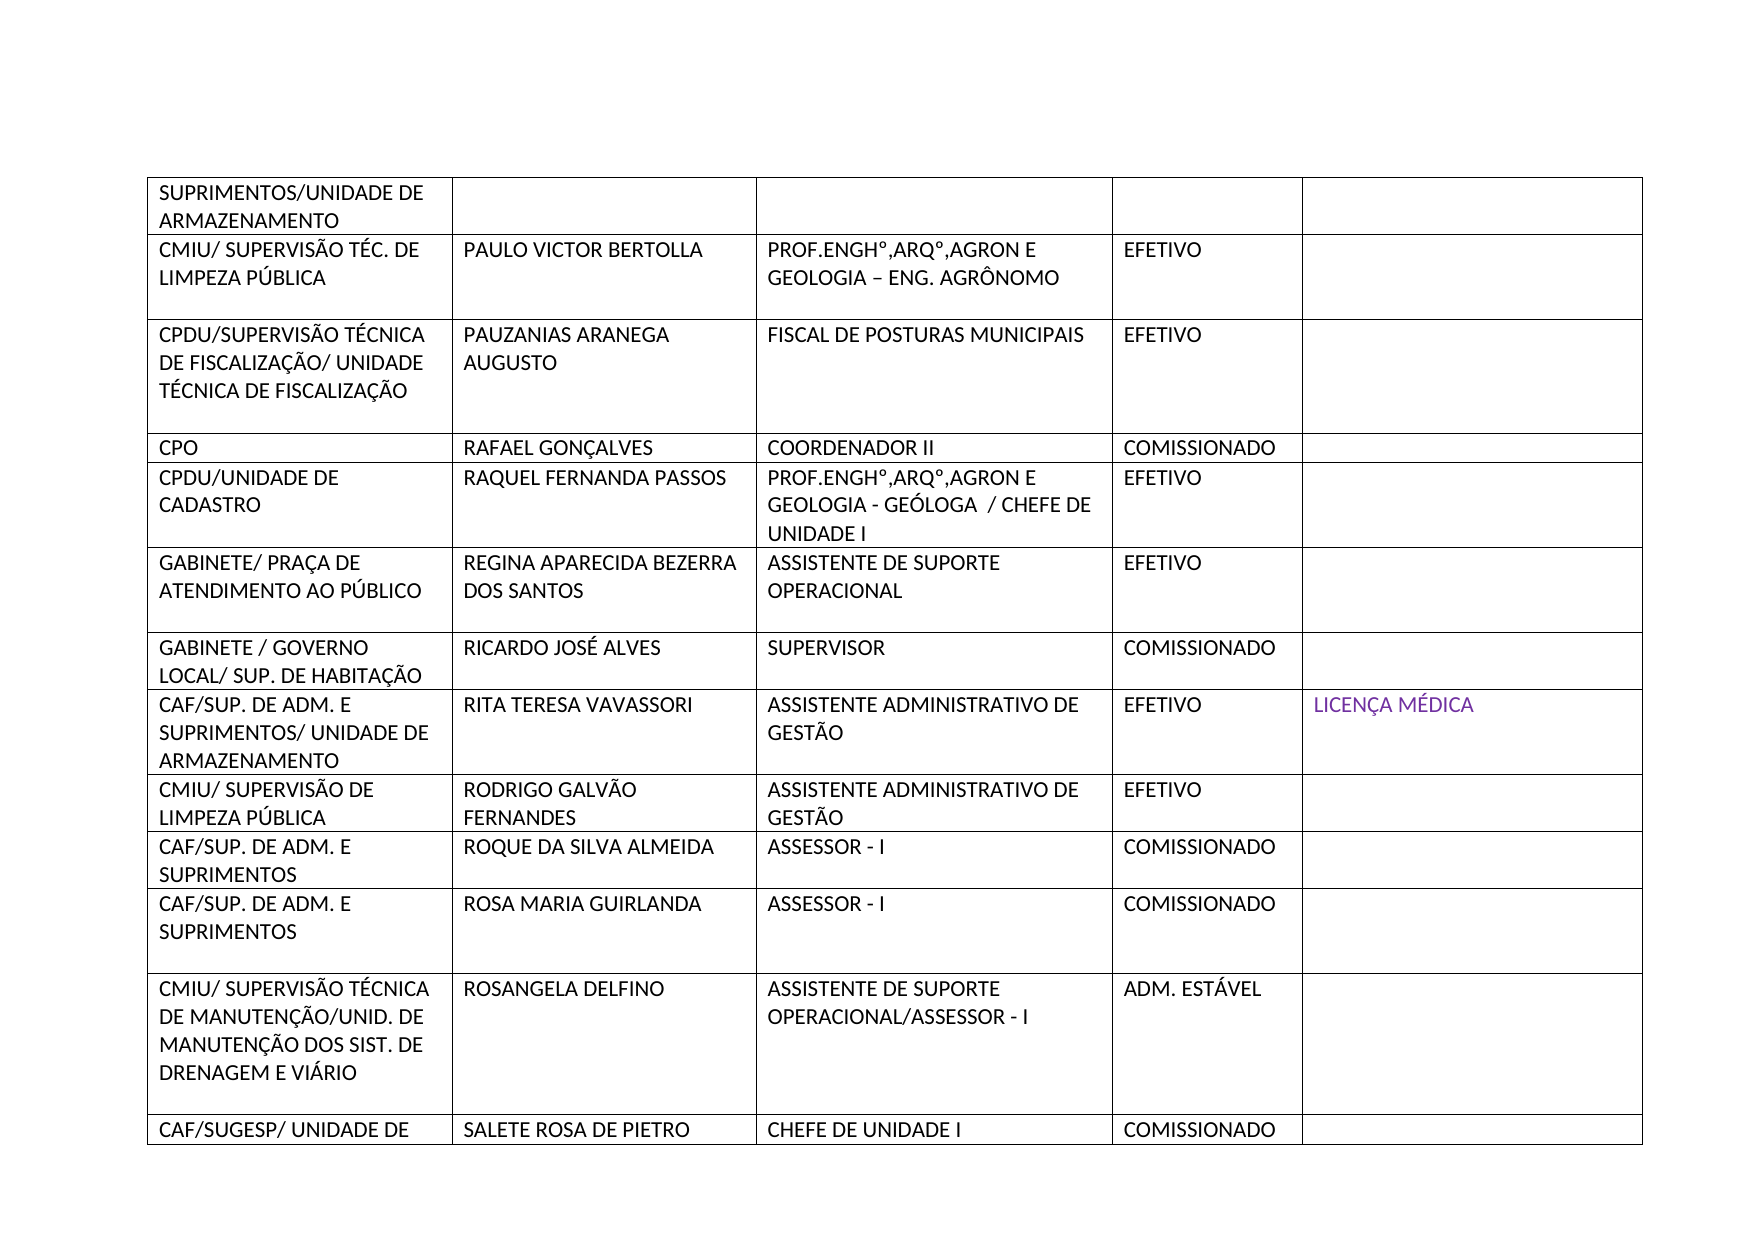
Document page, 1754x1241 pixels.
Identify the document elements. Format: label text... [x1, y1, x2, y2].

table_cell ASSISTENTE DE SUPORTE OPERACIONAL [757, 548, 1112, 632]
table_cell COMISSIONADO [1113, 832, 1302, 888]
table_cell COORDENADOR II [757, 434, 1112, 462]
table_cell SUPERVISOR [757, 633, 1112, 689]
table_cell CAF/SUP. DE ADM. E SUPRIMENTOS [148, 889, 452, 973]
table_cell ASSISTENTE ADMINISTRATIVO DE GESTÃO [757, 690, 1112, 774]
table_cell SALETE ROSA DE PIETRO [453, 1115, 756, 1143]
table_cell ASSESSOR - I [757, 832, 1112, 888]
table_cell SUPRIMENTOS/UNIDADE DE ARMAZENAMENTO [148, 178, 452, 234]
table_cell [1113, 178, 1302, 234]
table_cell EFETIVO [1113, 690, 1302, 774]
table_cell EFETIVO [1113, 463, 1302, 547]
table_cell PROF.ENGHº,ARQº,AGRON E GEOLOGIA – ENG. AGRÔNOMO [757, 235, 1112, 319]
table_cell CMIU/ SUPERVISÃO DE LIMPEZA PÚBLICA [148, 775, 452, 831]
table_cell CMIU/ SUPERVISÃO TÉCNICA DE MANUTENÇÃO/UNID. DE MANUTENÇÃO DOS SIST. DE DRENAGEM E VIÁRIO [148, 974, 452, 1114]
table_cell COMISSIONADO [1113, 1115, 1302, 1143]
table_cell CAF/SUGESP/ UNIDADE DE [148, 1115, 452, 1143]
table_cell [1303, 320, 1642, 432]
table_cell RAQUEL FERNANDA PASSOS [453, 463, 756, 547]
table_cell [1303, 178, 1642, 234]
table_cell ASSISTENTE ADMINISTRATIVO DE GESTÃO [757, 775, 1112, 831]
table_cell [1303, 974, 1642, 1114]
table_cell ROQUE DA SILVA ALMEIDA [453, 832, 756, 888]
table_cell [453, 178, 756, 234]
table_cell CPO [148, 434, 452, 462]
table_cell RAFAEL GONÇALVES [453, 434, 756, 462]
table_cell PROF.ENGHº,ARQº,AGRON E GEOLOGIA - GEÓLOGA / CHEFE DE UNIDADE I [757, 463, 1112, 547]
table_cell ROSANGELA DELFINO [453, 974, 756, 1114]
table_cell COMISSIONADO [1113, 633, 1302, 689]
table_cell LICENÇA MÉDICA [1303, 690, 1642, 774]
table_cell [1303, 548, 1642, 632]
table_cell [757, 178, 1112, 234]
table_cell RICARDO JOSÉ ALVES [453, 633, 756, 689]
table_cell EFETIVO [1113, 548, 1302, 632]
table_cell [1303, 463, 1642, 547]
table_cell COMISSIONADO [1113, 434, 1302, 462]
table_cell EFETIVO [1113, 235, 1302, 319]
table_cell RODRIGO GALVÃO FERNANDES [453, 775, 756, 831]
table_cell CAF/SUP. DE ADM. E SUPRIMENTOS/ UNIDADE DE ARMAZENAMENTO [148, 690, 452, 774]
table_cell [1303, 889, 1642, 973]
table_cell CMIU/ SUPERVISÃO TÉC. DE LIMPEZA PÚBLICA [148, 235, 452, 319]
table_cell PAUZANIAS ARANEGA AUGUSTO [453, 320, 756, 432]
table_cell GABINETE / GOVERNO LOCAL/ SUP. DE HABITAÇÃO [148, 633, 452, 689]
table_cell EFETIVO [1113, 775, 1302, 831]
table_cell FISCAL DE POSTURAS MUNICIPAIS [757, 320, 1112, 432]
table_cell COMISSIONADO [1113, 889, 1302, 973]
table_cell ASSESSOR - I [757, 889, 1112, 973]
table_cell PAULO VICTOR BERTOLLA [453, 235, 756, 319]
table_cell EFETIVO [1113, 320, 1302, 432]
table_cell GABINETE/ PRAÇA DE ATENDIMENTO AO PÚBLICO [148, 548, 452, 632]
table_cell [1303, 633, 1642, 689]
table_cell [1303, 775, 1642, 831]
table_cell [1303, 1115, 1642, 1143]
table_cell REGINA APARECIDA BEZERRA DOS SANTOS [453, 548, 756, 632]
table_cell CPDU/SUPERVISÃO TÉCNICA DE FISCALIZAÇÃO/ UNIDADE TÉCNICA DE FISCALIZAÇÃO [148, 320, 452, 432]
table_cell CAF/SUP. DE ADM. E SUPRIMENTOS [148, 832, 452, 888]
table_cell ROSA MARIA GUIRLANDA [453, 889, 756, 973]
table_cell [1303, 434, 1642, 462]
table_cell ADM. ESTÁVEL [1113, 974, 1302, 1114]
table_cell [1303, 235, 1642, 319]
table_cell RITA TERESA VAVASSORI [453, 690, 756, 774]
table_cell ASSISTENTE DE SUPORTE OPERACIONAL/ASSESSOR - I [757, 974, 1112, 1114]
table_cell [1303, 832, 1642, 888]
table_cell CHEFE DE UNIDADE I [757, 1115, 1112, 1143]
table_cell CPDU/UNIDADE DE CADASTRO [148, 463, 452, 547]
